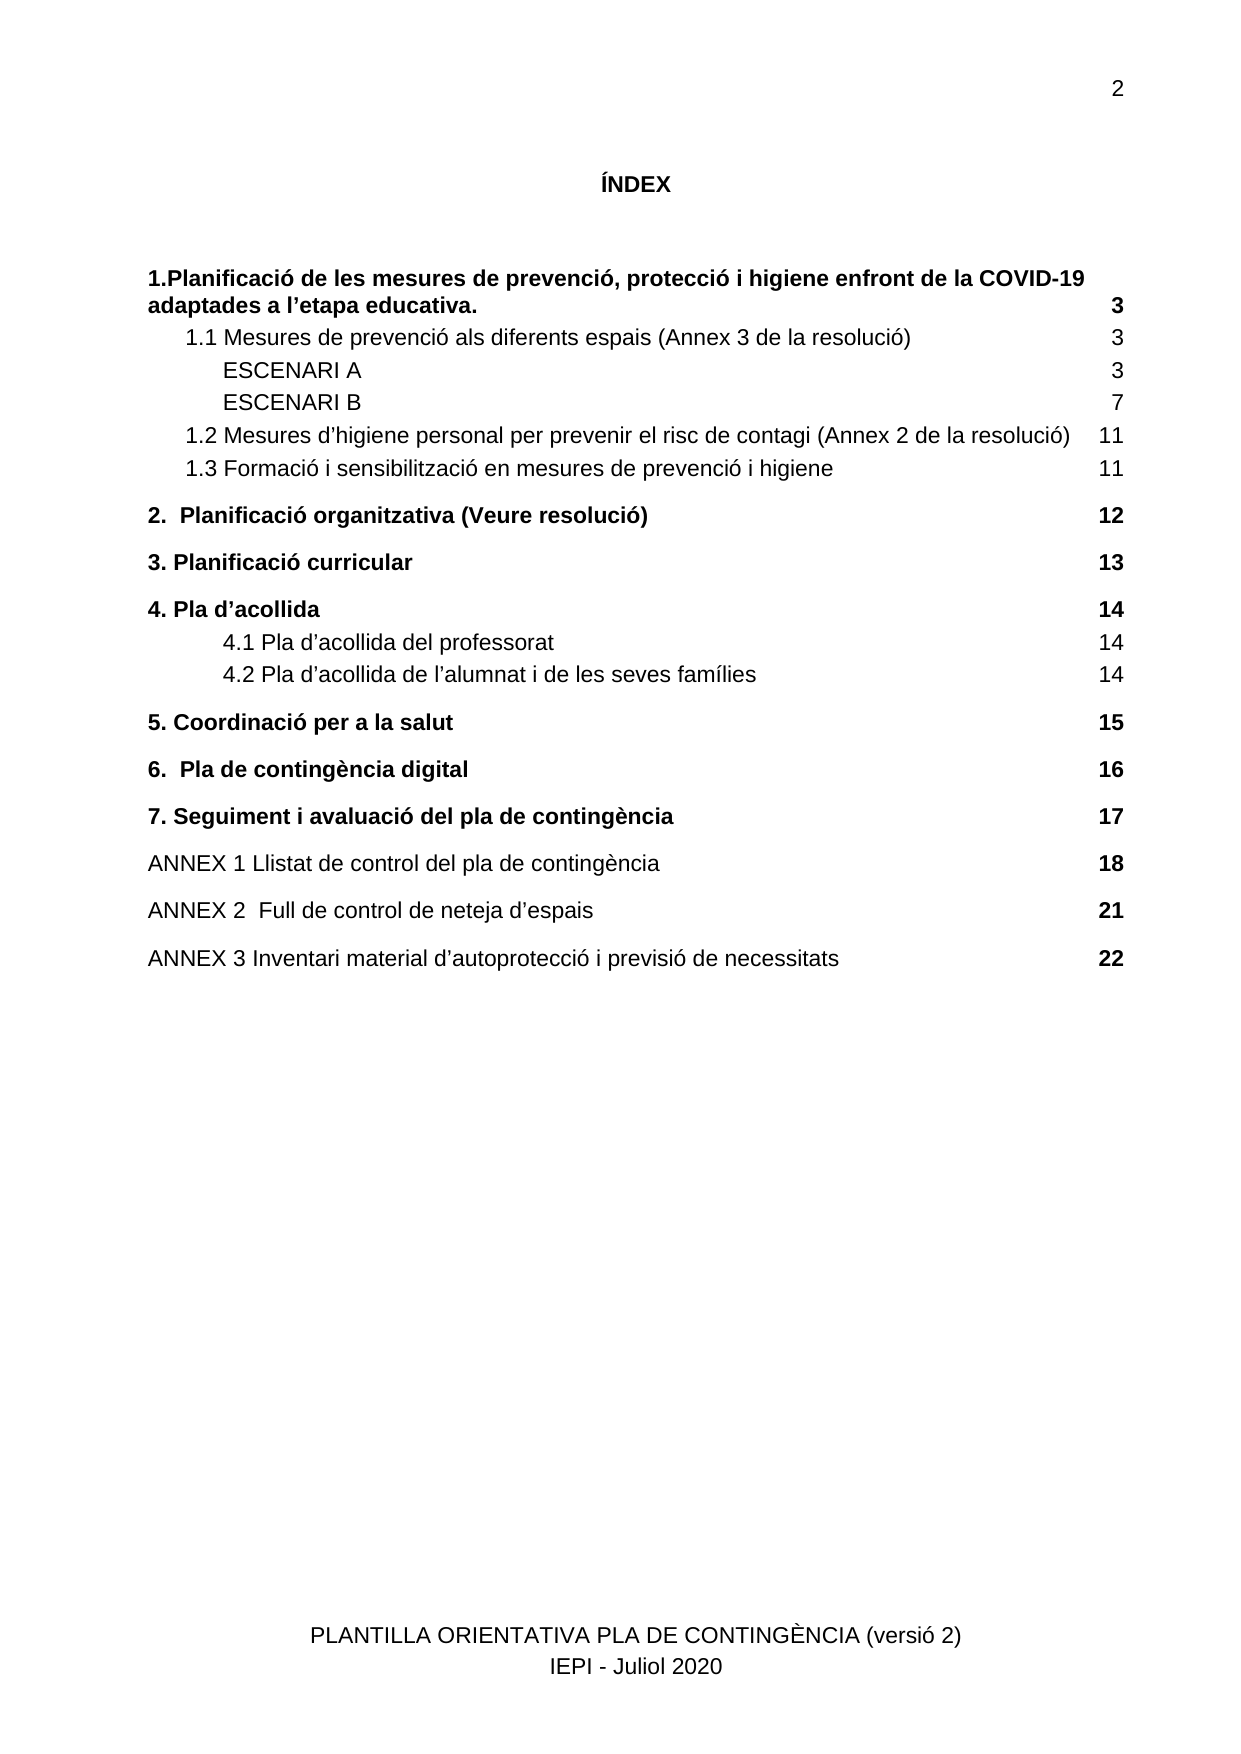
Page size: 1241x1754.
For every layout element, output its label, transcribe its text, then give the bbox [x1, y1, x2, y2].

text 7. Seguiment i avaluació del pla de contingència 17 [148, 803, 1124, 829]
text 1.2 Mesures d’higiene personal per prevenir el risc de contagi (Annex 2 de la resolució) 11 [185, 422, 1124, 448]
text ANNEX 3 Inventari material d’autoprotecció i previsió de necessitats 22 [148, 944, 1124, 971]
text 3. Planificació curricular 13 [148, 549, 1124, 575]
text 1.1 Mesures de prevenció als diferents espais (Annex 3 de la resolució) 3 [185, 324, 1124, 351]
text 4.1 Pla d’acollida del professorat 14 [223, 629, 1124, 655]
text ANNEX 1 Llistat de control del pla de contingència 18 [148, 850, 1124, 876]
text ESCENARI B 7 [223, 389, 1124, 416]
text ANNEX 2 Full de control de neteja d’espais 21 [148, 897, 1124, 924]
text 2. Planificació organitzativa (Veure resolució) 12 [148, 502, 1124, 528]
text 6. Pla de contingència digital 16 [148, 756, 1124, 782]
text 1.3 Formació i sensibilització en mesures de prevenció i higiene 11 [185, 454, 1124, 481]
text 1.Planificació de les mesures de prevenció, protecció i higiene enfront de la COVID-19 adaptades a l’etapa educativa. 3 [148, 265, 1124, 318]
text 4.2 Pla d’acollida de l’alumnat i de les seves famílies 14 [223, 661, 1124, 688]
text ESCENARI A 3 [223, 357, 1124, 383]
text 4. Pla d’acollida 14 [148, 596, 1124, 622]
text 5. Coordinació per a la salut 15 [148, 708, 1124, 735]
text ÍNDEX [148, 171, 1124, 197]
